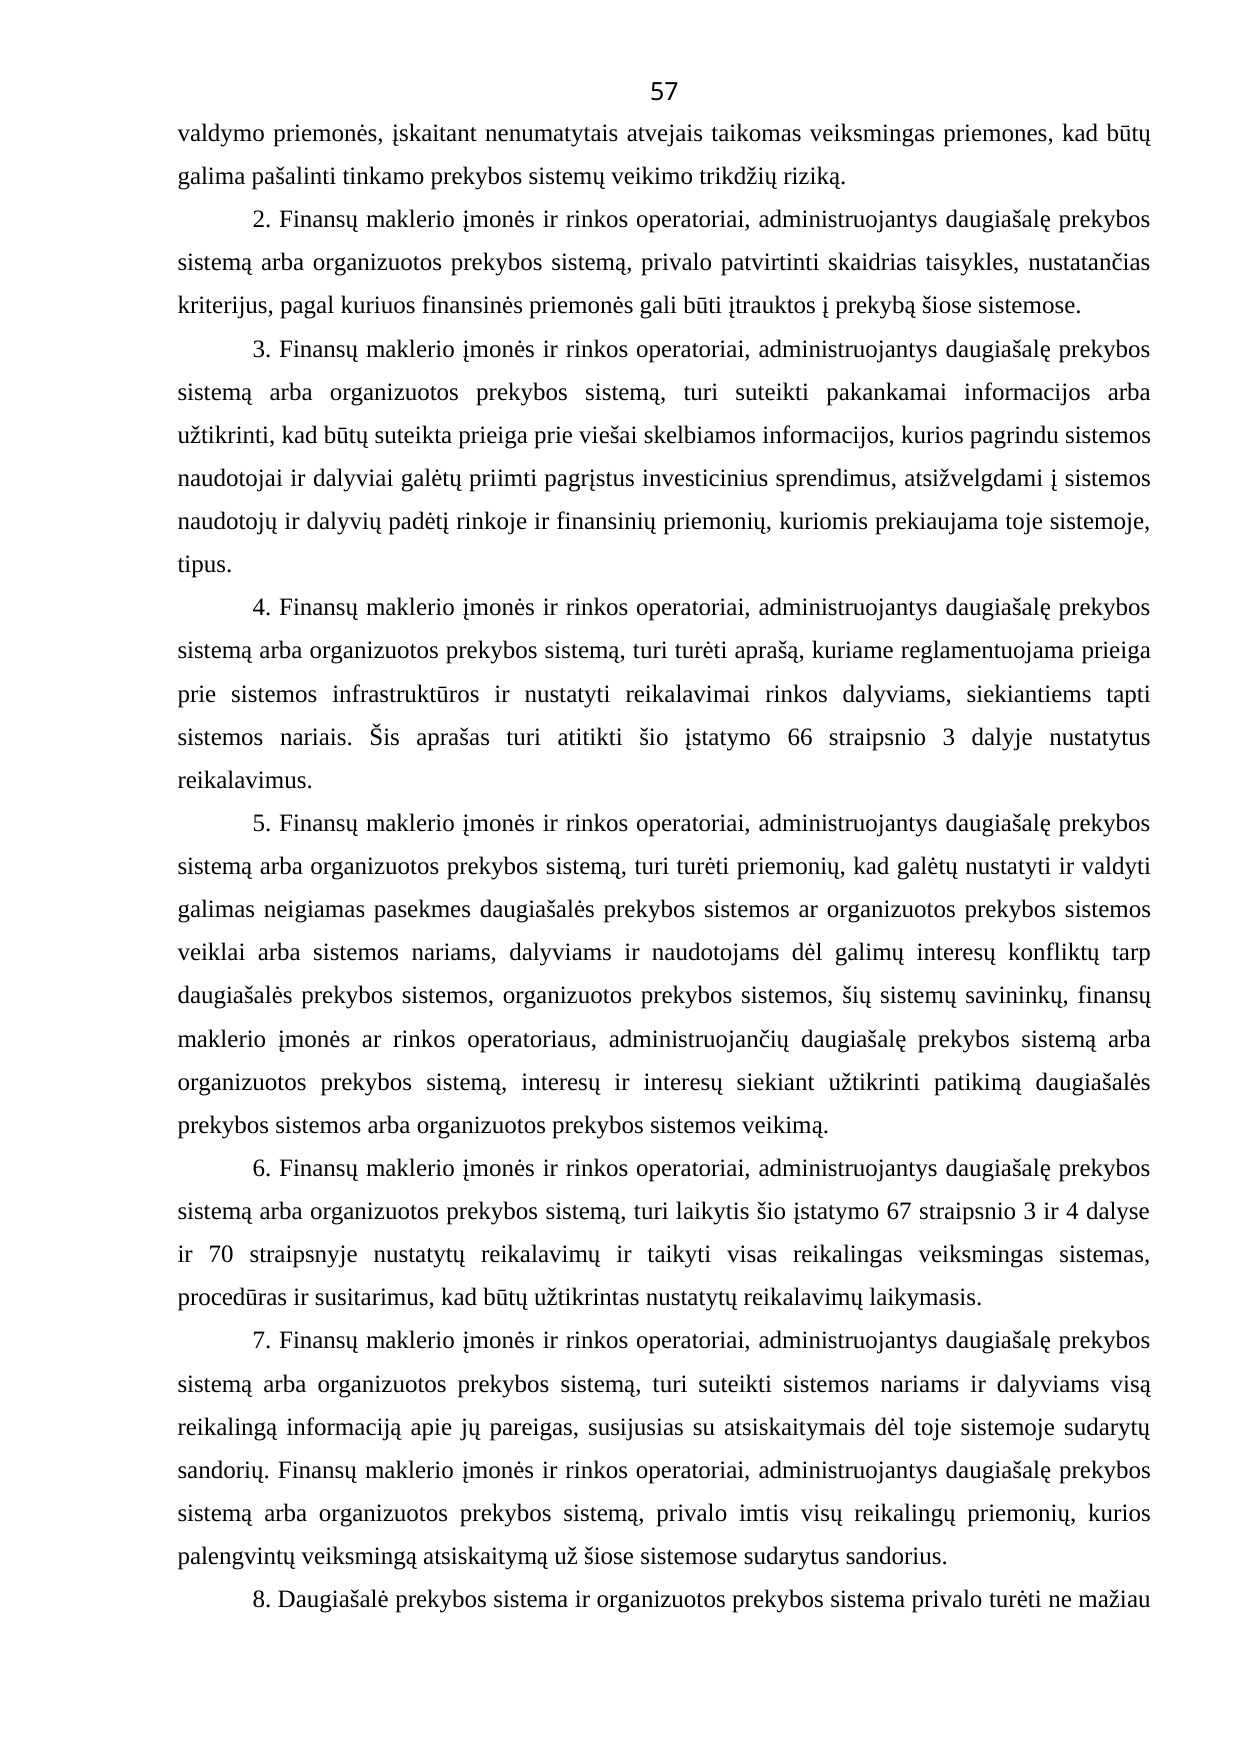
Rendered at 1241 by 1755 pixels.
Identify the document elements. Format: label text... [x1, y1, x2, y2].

text 3. Finansų maklerio įmonės ir rinkos operatoriai, administruojantys daugiašalę prekybos sistemą arba organizuotos prekybos sistemą, turi suteikti pakankamai informacijos arba užtikrinti, kad būtų suteikta prieiga prie viešai skelbiamos informacijos, kurios pagrindu sistemos naudotojai ir dalyviai galėtų priimti pagrįstus investicinius sprendimus, atsižvelgdami į sistemos naudotojų ir dalyvių padėtį rinkoje ir finansinių priemonių, kuriomis prekiaujama toje sistemoje, tipus. [177, 334, 1152, 578]
text valdymo priemonės, įskaitant nenumatytais atvejais taikomas veiksmingas priemones, kad būtų galima pašalinti tinkamo prekybos sistemų veikimo trikdžių riziką. [177, 118, 1152, 190]
text 2. Finansų maklerio įmonės ir rinkos operatoriai, administruojantys daugiašalę prekybos sistemą arba organizuotos prekybos sistemą, privalo patvirtinti skaidrias taisykles, nustatančias kriterijus, pagal kuriuos finansinės priemonės gali būti įtrauktos į prekybą šiose sistemose. [177, 204, 1152, 319]
text 5. Finansų maklerio įmonės ir rinkos operatoriai, administruojantys daugiašalę prekybos sistemą arba organizuotos prekybos sistemą, turi turėti priemonių, kad galėtų nustatyti ir valdyti galimas neigiamas pasekmes daugiašalės prekybos sistemos ar organizuotos prekybos sistemos veiklai arba sistemos nariams, dalyviams ir naudotojams dėl galimų interesų konfliktų tarp daugiašalės prekybos sistemos, organizuotos prekybos sistemos, šių sistemų savininkų, finansų maklerio įmonės ar rinkos operatoriaus, administruojančių daugiašalę prekybos sistemą arba organizuotos prekybos sistemą, interesų ir interesų siekiant užtikrinti patikimą daugiašalės prekybos sistemos arba organizuotos prekybos sistemos veikimą. [177, 808, 1152, 1139]
text 4. Finansų maklerio įmonės ir rinkos operatoriai, administruojantys daugiašalę prekybos sistemą arba organizuotos prekybos sistemą, turi turėti aprašą, kuriame reglamentuojama prieiga prie sistemos infrastruktūros ir nustatyti reikalavimai rinkos dalyviams, siekiantiems tapti sistemos nariais. Šis aprašas turi atitikti šio įstatymo 66 straipsnio 3 dalyje nustatytus reikalavimus. [177, 592, 1152, 794]
text 8. Daugiašalė prekybos sistema ir organizuotos prekybos sistema privalo turėti ne mažiau [177, 1584, 1152, 1613]
text 6. Finansų maklerio įmonės ir rinkos operatoriai, administruojantys daugiašalę prekybos sistemą arba organizuotos prekybos sistemą, turi laikytis šio įstatymo 67 straipsnio 3 ir 4 dalyse ir 70 straipsnyje nustatytų reikalavimų ir taikyti visas reikalingas veiksmingas sistemas, procedūras ir susitarimus, kad būtų užtikrintas nustatytų reikalavimų laikymasis. [177, 1153, 1152, 1311]
text 7. Finansų maklerio įmonės ir rinkos operatoriai, administruojantys daugiašalę prekybos sistemą arba organizuotos prekybos sistemą, turi suteikti sistemos nariams ir dalyviams visą reikalingą informaciją apie jų pareigas, susijusias su atsiskaitymais dėl toje sistemoje sudarytų sandorių. Finansų maklerio įmonės ir rinkos operatoriai, administruojantys daugiašalę prekybos sistemą arba organizuotos prekybos sistemą, privalo imtis visų reikalingų priemonių, kurios palengvintų veiksmingą atsiskaitymą už šiose sistemose sudarytus sandorius. [177, 1326, 1152, 1570]
